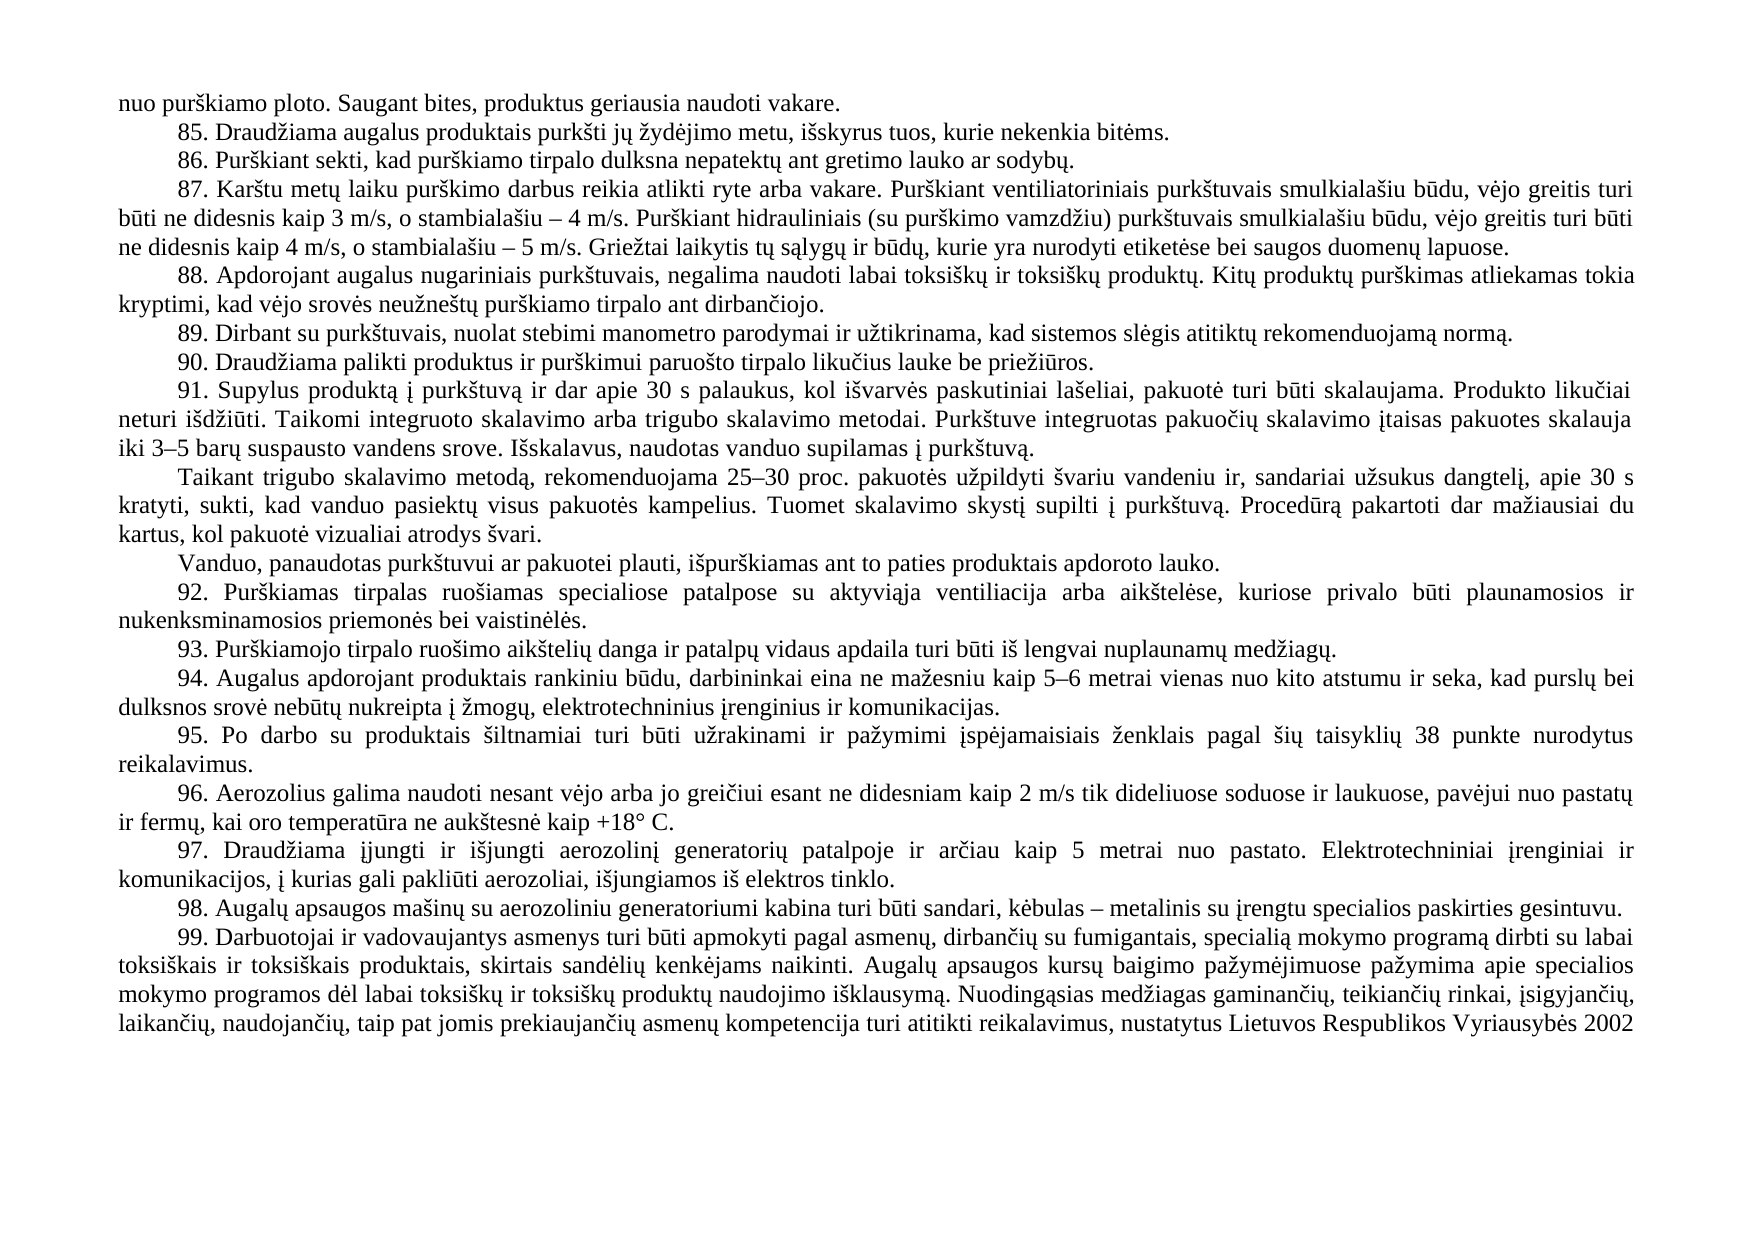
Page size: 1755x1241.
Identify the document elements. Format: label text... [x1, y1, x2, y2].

text 86. Purškiant sekti, kad purškiamo tirpalo dulksna nepatektų ant gretimo lauko ar sodybų. [118, 145, 1636, 174]
text Vanduo, panaudotas purkštuvui ar pakuotei plauti, išpurškiamas ant to paties produktais apdoroto lauko. [118, 548, 1636, 577]
text 85. Draudžiama augalus produktais purkšti jų žydėjimo metu, išskyrus tuos, kurie nekenkia bitėms. [118, 117, 1636, 145]
text 90. Draudžiama palikti produktus ir purškimui paruošto tirpalo likučius lauke be priežiūros. [118, 347, 1636, 375]
text 99. Darbuotojai ir vadovaujantys asmenys turi būti apmokyti pagal asmenų, dirbančių su fumigantais, specialią mokymo programą dirbti su labai toksiškais ir toksiškais produktais, skirtais sandėlių kenkėjams naikinti. Augalų apsaugos kursų baigimo pažymėjimuose pažymima apie specialios mokymo programos dėl labai toksiškų ir toksiškų produktų naudojimo išklausymą. Nuodingąsias medžiagas gaminančių, teikiančių rinkai, įsigyjančių, laikančių, naudojančių, taip pat jomis prekiaujančių asmenų kompetencija turi atitikti reikalavimus, nustatytus Lietuvos Respublikos Vyriausybės 2002 [118, 922, 1636, 1037]
text Taikant trigubo skalavimo metodą, rekomenduojama 25–30 proc. pakuotės užpildyti švariu vandeniu ir, sandariai užsukus dangtelį, apie 30 s kratyti, sukti, kad vanduo pasiektų visus pakuotės kampelius. Tuomet skalavimo skystį supilti į purkštuvą. Procedūrą pakartoti dar mažiausiai du kartus, kol pakuotė vizualiai atrodys švari. [118, 462, 1636, 548]
text 94. Augalus apdorojant produktais rankiniu būdu, darbininkai eina ne mažesniu kaip 5–6 metrai vienas nuo kito atstumu ir seka, kad purslų bei dulksnos srovė nebūtų nukreipta į žmogų, elektrotechninius įrenginius ir komunikacijas. [118, 663, 1636, 720]
text 98. Augalų apsaugos mašinų su aerozoliniu generatoriumi kabina turi būti sandari, kėbulas – metalinis su įrengtu specialios paskirties gesintuvu. [118, 893, 1636, 922]
text 96. Aerozolius galima naudoti nesant vėjo arba jo greičiui esant ne didesniam kaip 2 m/s tik dideliuose soduose ir laukuose, pavėjui nuo pastatų ir fermų, kai oro temperatūra ne aukštesnė kaip +18° C. [118, 778, 1636, 835]
text 91. Supylus produktą į purkštuvą ir dar apie 30 s palaukus, kol išvarvės paskutiniai lašeliai, pakuotė turi būti skalaujama. Produkto likučiai neturi išdžiūti. Taikomi integruoto skalavimo arba trigubo skalavimo metodai. Purkštuve integruotas pakuočių skalavimo įtaisas pakuotes skalauja iki 3–5 barų suspausto vandens srove. Išskalavus, naudotas vanduo supilamas į purkštuvą. [118, 375, 1636, 462]
text 95. Po darbo su produktais šiltnamiai turi būti užrakinami ir pažymimi įspėjamaisiais ženklais pagal šių taisyklių 38 punkte nurodytus reikalavimus. [118, 720, 1636, 778]
text 92. Purškiamas tirpalas ruošiamas specialiose patalpose su aktyviąja ventiliacija arba aikštelėse, kuriose privalo būti plaunamosios ir nukenksminamosios priemonės bei vaistinėlės. [118, 577, 1636, 634]
text 88. Apdorojant augalus nugariniais purkštuvais, negalima naudoti labai toksiškų ir toksiškų produktų. Kitų produktų purškimas atliekamas tokia kryptimi, kad vėjo srovės neužneštų purškiamo tirpalo ant dirbančiojo. [118, 260, 1636, 318]
text nuo purškiamo ploto. Saugant bites, produktus geriausia naudoti vakare. [118, 88, 1636, 117]
text 89. Dirbant su purkštuvais, nuolat stebimi manometro parodymai ir užtikrinama, kad sistemos slėgis atitiktų rekomenduojamą normą. [118, 318, 1636, 347]
text 97. Draudžiama įjungti ir išjungti aerozolinį generatorių patalpoje ir arčiau kaip 5 metrai nuo pastato. Elektrotechniniai įrenginiai ir komunikacijos, į kurias gali pakliūti aerozoliai, išjungiamos iš elektros tinklo. [118, 835, 1636, 893]
text 93. Purškiamojo tirpalo ruošimo aikštelių danga ir patalpų vidaus apdaila turi būti iš lengvai nuplaunamų medžiagų. [118, 634, 1636, 663]
text 87. Karštu metų laiku purškimo darbus reikia atlikti ryte arba vakare. Purškiant ventiliatoriniais purkštuvais smulkialašiu būdu, vėjo greitis turi būti ne didesnis kaip 3 m/s, o stambialašiu – 4 m/s. Purškiant hidrauliniais (su purškimo vamzdžiu) purkštuvais smulkialašiu būdu, vėjo greitis turi būti ne didesnis kaip 4 m/s, o stambialašiu – 5 m/s. Griežtai laikytis tų sąlygų ir būdų, kurie yra nurodyti etiketėse bei saugos duomenų lapuose. [118, 174, 1636, 260]
